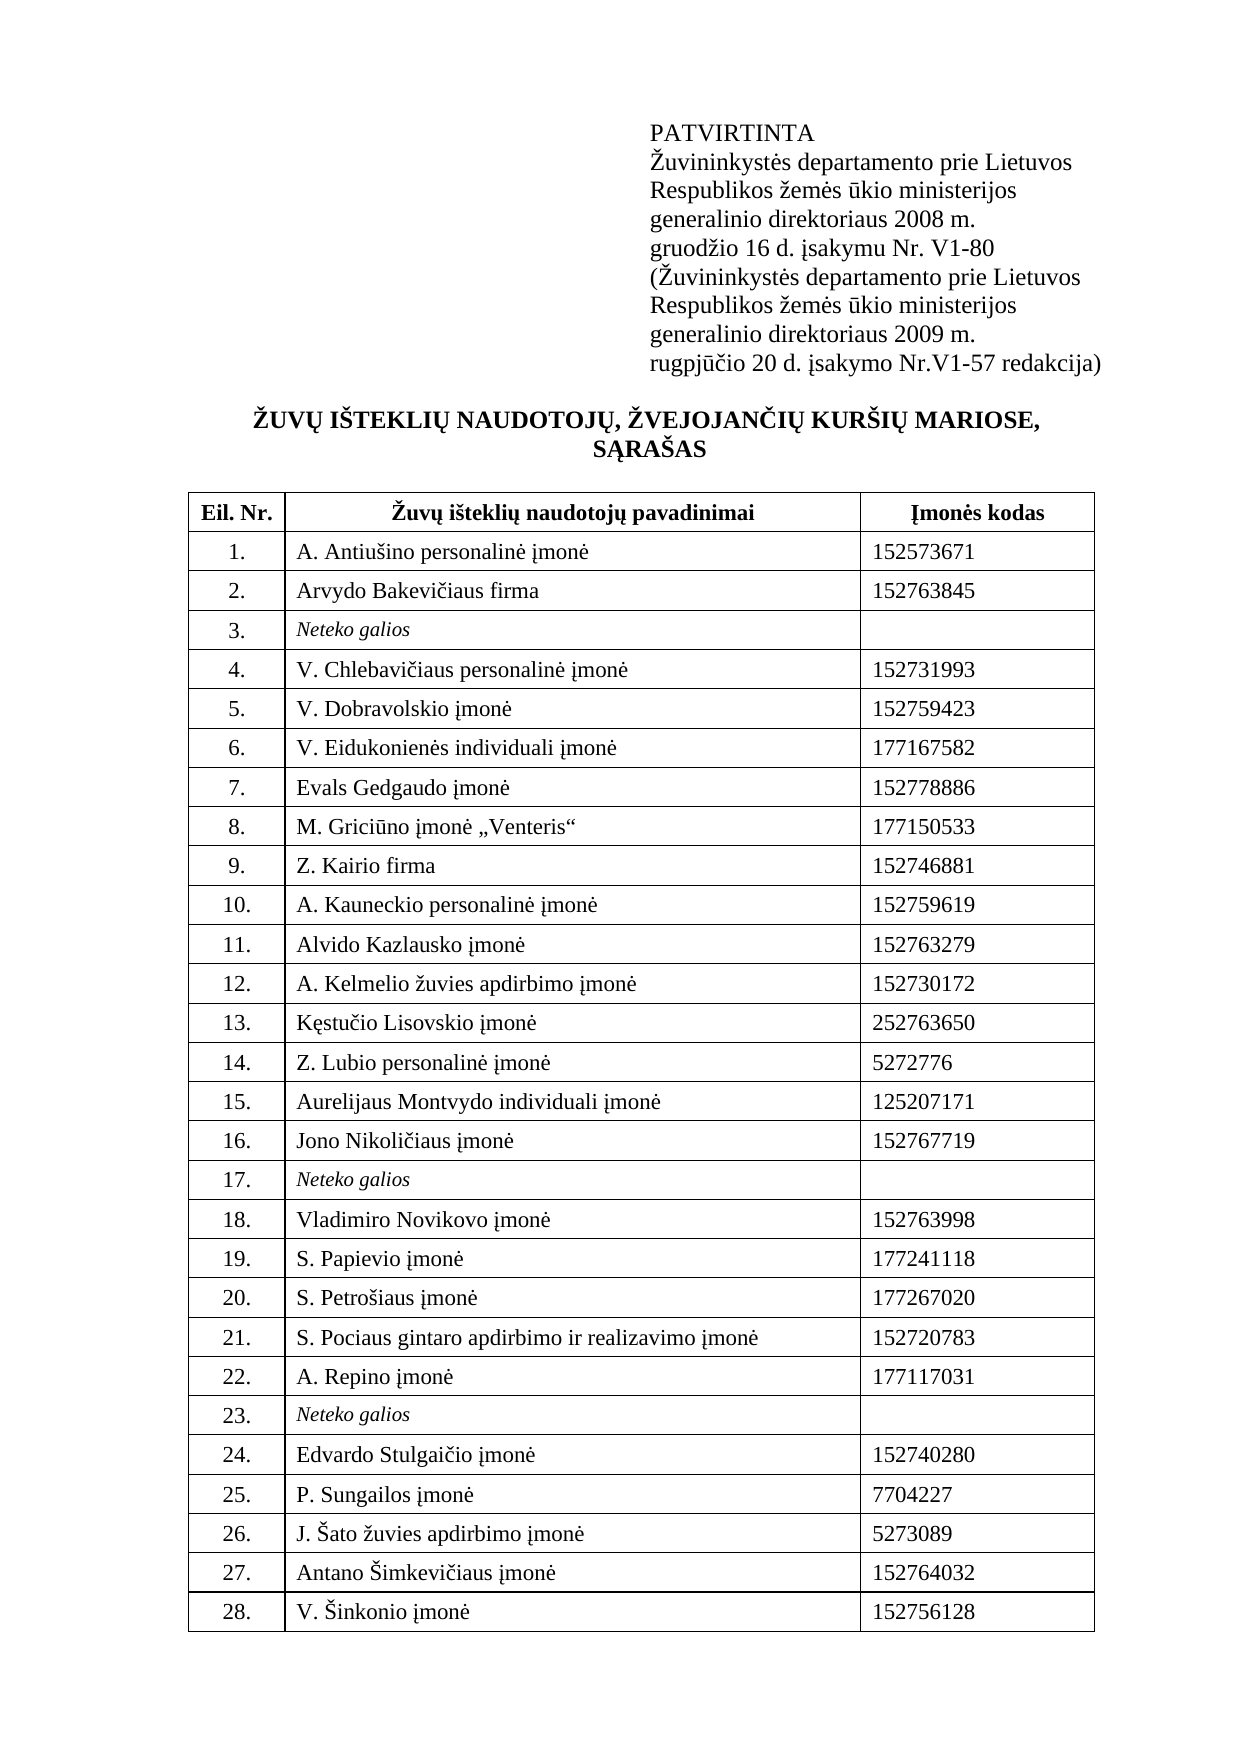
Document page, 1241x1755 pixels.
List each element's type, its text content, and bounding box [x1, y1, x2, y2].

table_cell 152720783 [861, 1318, 1094, 1356]
table_cell 177267020 [861, 1278, 1094, 1317]
table_cell 152764032 [861, 1553, 1094, 1591]
table_cell 152731993 [861, 650, 1094, 688]
table_header Žuvų išteklių naudotojų pavadinimai [286, 493, 860, 531]
table_cell 152763845 [861, 571, 1094, 610]
table_cell A. Kauneckio personalinė įmonė [286, 886, 860, 924]
table_cell 10. [189, 886, 284, 924]
table_cell 152759619 [861, 886, 1094, 924]
table_cell 19. [189, 1239, 284, 1277]
table_cell A. Antiušino personalinė įmonė [286, 532, 860, 570]
table_cell 25. [189, 1475, 284, 1513]
table_cell 177167582 [861, 729, 1094, 767]
table_cell 22. [189, 1357, 284, 1395]
table_cell 177241118 [861, 1239, 1094, 1277]
table_cell 8. [189, 807, 284, 845]
table_cell 177117031 [861, 1357, 1094, 1395]
text (Žuvininkystės departamento prie Lietuvos Respublikos žemės ūkio ministerijos generalinio direktoriaus 2009 m. [649, 262, 1122, 348]
table_cell Z. Lubio personalinė įmonė [286, 1043, 860, 1081]
table_cell 21. [189, 1318, 284, 1356]
table_cell 7. [189, 768, 284, 806]
table_cell 24. [189, 1435, 284, 1474]
table_cell 152573671 [861, 532, 1094, 570]
table_cell 14. [189, 1043, 284, 1081]
table_cell 125207171 [861, 1082, 1094, 1120]
text PATVIRTINTA [649, 118, 1122, 147]
table_cell 5. [189, 689, 284, 727]
table_cell M. Griciūno įmonė „Venteris“ [286, 807, 860, 845]
text Žuvininkystės departamento prie Lietuvos Respublikos žemės ūkio ministerijos generalinio direktoriaus 2008 m. [649, 147, 1122, 233]
table_cell 152778886 [861, 768, 1094, 806]
table_cell 15. [189, 1082, 284, 1120]
table_cell 5273089 [861, 1514, 1094, 1552]
table_cell Arvydo Bakevičiaus firma [286, 571, 860, 610]
table_cell Alvido Kazlausko įmonė [286, 925, 860, 963]
text Žuvų išteklių naudotojų, žvejojančių Kuršių mariose, [177, 406, 1122, 434]
table_cell 152746881 [861, 846, 1094, 884]
table_cell 6. [189, 729, 284, 767]
table_cell 152730172 [861, 964, 1094, 1002]
table_cell Antano Šimkevičiaus įmonė [286, 1553, 860, 1591]
table_header Eil. Nr. [189, 493, 284, 531]
table_cell 11. [189, 925, 284, 963]
table_cell Aurelijaus Montvydo individuali įmonė [286, 1082, 860, 1120]
table_cell Neteko galios [286, 1396, 860, 1434]
table_cell P. Sungailos įmonė [286, 1475, 860, 1513]
table_cell 252763650 [861, 1004, 1094, 1042]
table_cell 27. [189, 1553, 284, 1591]
table_cell 17. [189, 1161, 284, 1199]
table_cell 12. [189, 964, 284, 1002]
text rugpjūčio 20 d. įsakymo Nr.V1-57 redakcija) [649, 348, 1122, 377]
table_cell Evals Gedgaudo įmonė [286, 768, 860, 806]
table_cell [861, 1396, 1094, 1434]
table_cell Z. Kairio firma [286, 846, 860, 884]
table_cell 152763279 [861, 925, 1094, 963]
table_cell 28. [189, 1593, 284, 1631]
table_cell 1. [189, 532, 284, 570]
table_cell V. Šinkonio įmonė [286, 1593, 860, 1631]
table_cell V. Chlebavičiaus personalinė įmonė [286, 650, 860, 688]
table_cell 23. [189, 1396, 284, 1434]
table_cell A. Repino įmonė [286, 1357, 860, 1395]
table_cell 5272776 [861, 1043, 1094, 1081]
table_cell [861, 611, 1094, 649]
table_cell V. Dobravolskio įmonė [286, 689, 860, 727]
table_cell 152767719 [861, 1121, 1094, 1159]
table_cell 152740280 [861, 1435, 1094, 1474]
table_cell 16. [189, 1121, 284, 1159]
table_cell 18. [189, 1200, 284, 1238]
table_cell Neteko galios [286, 1161, 860, 1199]
table_cell V. Eidukonienės individuali įmonė [286, 729, 860, 767]
table_cell 3. [189, 611, 284, 649]
table_cell [861, 1161, 1094, 1199]
table_cell Edvardo Stulgaičio įmonė [286, 1435, 860, 1474]
table_cell 7704227 [861, 1475, 1094, 1513]
table_cell Vladimiro Novikovo įmonė [286, 1200, 860, 1238]
table_cell S. Petrošiaus įmonė [286, 1278, 860, 1317]
table_cell Neteko galios [286, 611, 860, 649]
text sąrašas [177, 434, 1122, 463]
table_cell Jono Nikoličiaus įmonė [286, 1121, 860, 1159]
table_cell Kęstučio Lisovskio įmonė [286, 1004, 860, 1042]
table_cell 177150533 [861, 807, 1094, 845]
table_cell 4. [189, 650, 284, 688]
table_cell 13. [189, 1004, 284, 1042]
table_cell 26. [189, 1514, 284, 1552]
table_cell J. Šato žuvies apdirbimo įmonė [286, 1514, 860, 1552]
table_cell 152756128 [861, 1593, 1094, 1631]
table_cell 9. [189, 846, 284, 884]
table_cell S. Papievio įmonė [286, 1239, 860, 1277]
table_cell 152759423 [861, 689, 1094, 727]
table_cell 20. [189, 1278, 284, 1317]
table_cell A. Kelmelio žuvies apdirbimo įmonė [286, 964, 860, 1002]
table_header Įmonės kodas [861, 493, 1094, 531]
table_cell S. Pociaus gintaro apdirbimo ir realizavimo įmonė [286, 1318, 860, 1356]
table_cell 2. [189, 571, 284, 610]
text gruodžio 16 d. įsakymu Nr. V1-80 [649, 233, 1122, 262]
table_cell 152763998 [861, 1200, 1094, 1238]
